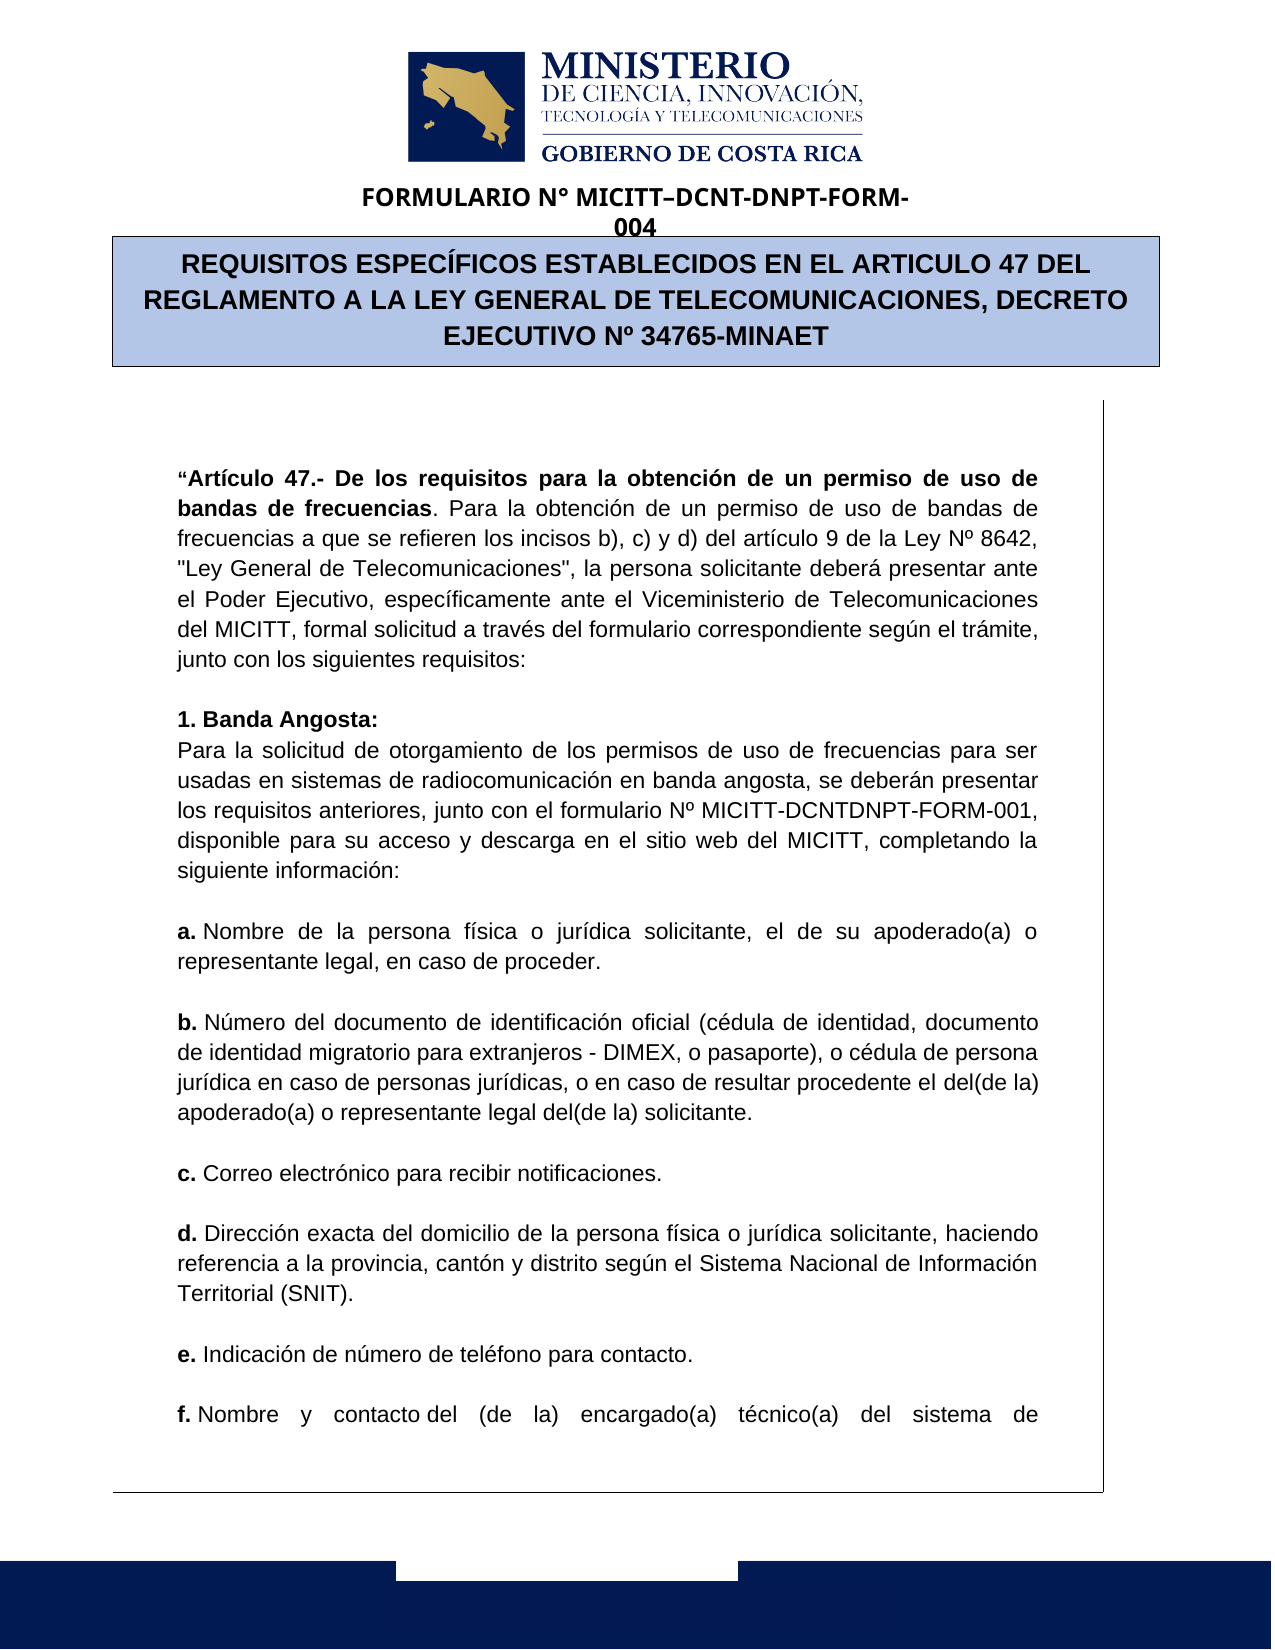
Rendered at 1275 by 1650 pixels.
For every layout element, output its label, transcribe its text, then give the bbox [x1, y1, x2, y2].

text a. Nombre de la persona física o jurídica solicitante, el de su apoderado(a) o representante legal, en caso de proceder. [112, 853, 1103, 944]
text “Artículo 47.- De los requisitos para la obtención de un permiso de uso de bandas de frecuencias. Para la obtención de un permiso de uso de bandas de frecuencias a que se refieren los incisos b), c) y d) del artículo 9 de la Ley Nº 8642, "Ley General de Telecomunicaciones", la persona solicitante deberá presentar ante el Poder Ejecutivo, específicamente ante el Viceministerio de Telecomunicaciones del MICITT, formal solicitud a través del formulario correspondiente según el trámite, junto con los siguientes requisitos: [112, 400, 1103, 642]
table_header REQUISITOS ESPECÍFICOS ESTABLECIDOS EN EL ARTICULO 47 DEL REGLAMENTO A LA LEY GENERAL DE TELECOMUNICACIONES, DECRETO EJECUTIVO Nº 34765-MINAET [113, 237, 1159, 366]
text b. Número del documento de identificación oficial (cédula de identidad, documento de identidad migratorio para extranjeros - DIMEX, o pasaporte), o cédula de persona jurídica en caso de personas jurídicas, o en caso de resultar procedente el del(de la) apoderado(a) o representante legal del(de la) solicitante. [112, 944, 1103, 1065]
text Para la solicitud de otorgamiento de los permisos de uso de frecuencias para ser usadas en sistemas de radiocomunicación en banda angosta, se deberán presentar los requisitos anteriores, junto con el formulario Nº MICITT-DCNTDNPT-FORM-001, disponible para su acceso y descarga en el sitio web del MICITT, completando la siguiente información: [112, 672, 1103, 853]
text c. Correo electrónico para recibir notificaciones. [112, 1065, 1103, 1155]
text 1. Banda Angosta: [112, 642, 1103, 672]
text f. Nombre y contacto del (de la) encargado(a) técnico(a) del sistema de radiocomunicaciones, el cual debe incluir al menos: teléfono, correo electrónico y dirección exacta de casa u oficina haciendo referencia a la provincia, cantón y distrito según el SNIT. [112, 1306, 1103, 1492]
text e. Indicación de número de teléfono para contacto. [112, 1246, 1103, 1306]
text d. Dirección exacta del domicilio de la persona física o jurídica solicitante, haciendo referencia a la provincia, cantón y distrito según el Sistema Nacional de Información Territorial (SNIT). [112, 1155, 1103, 1246]
